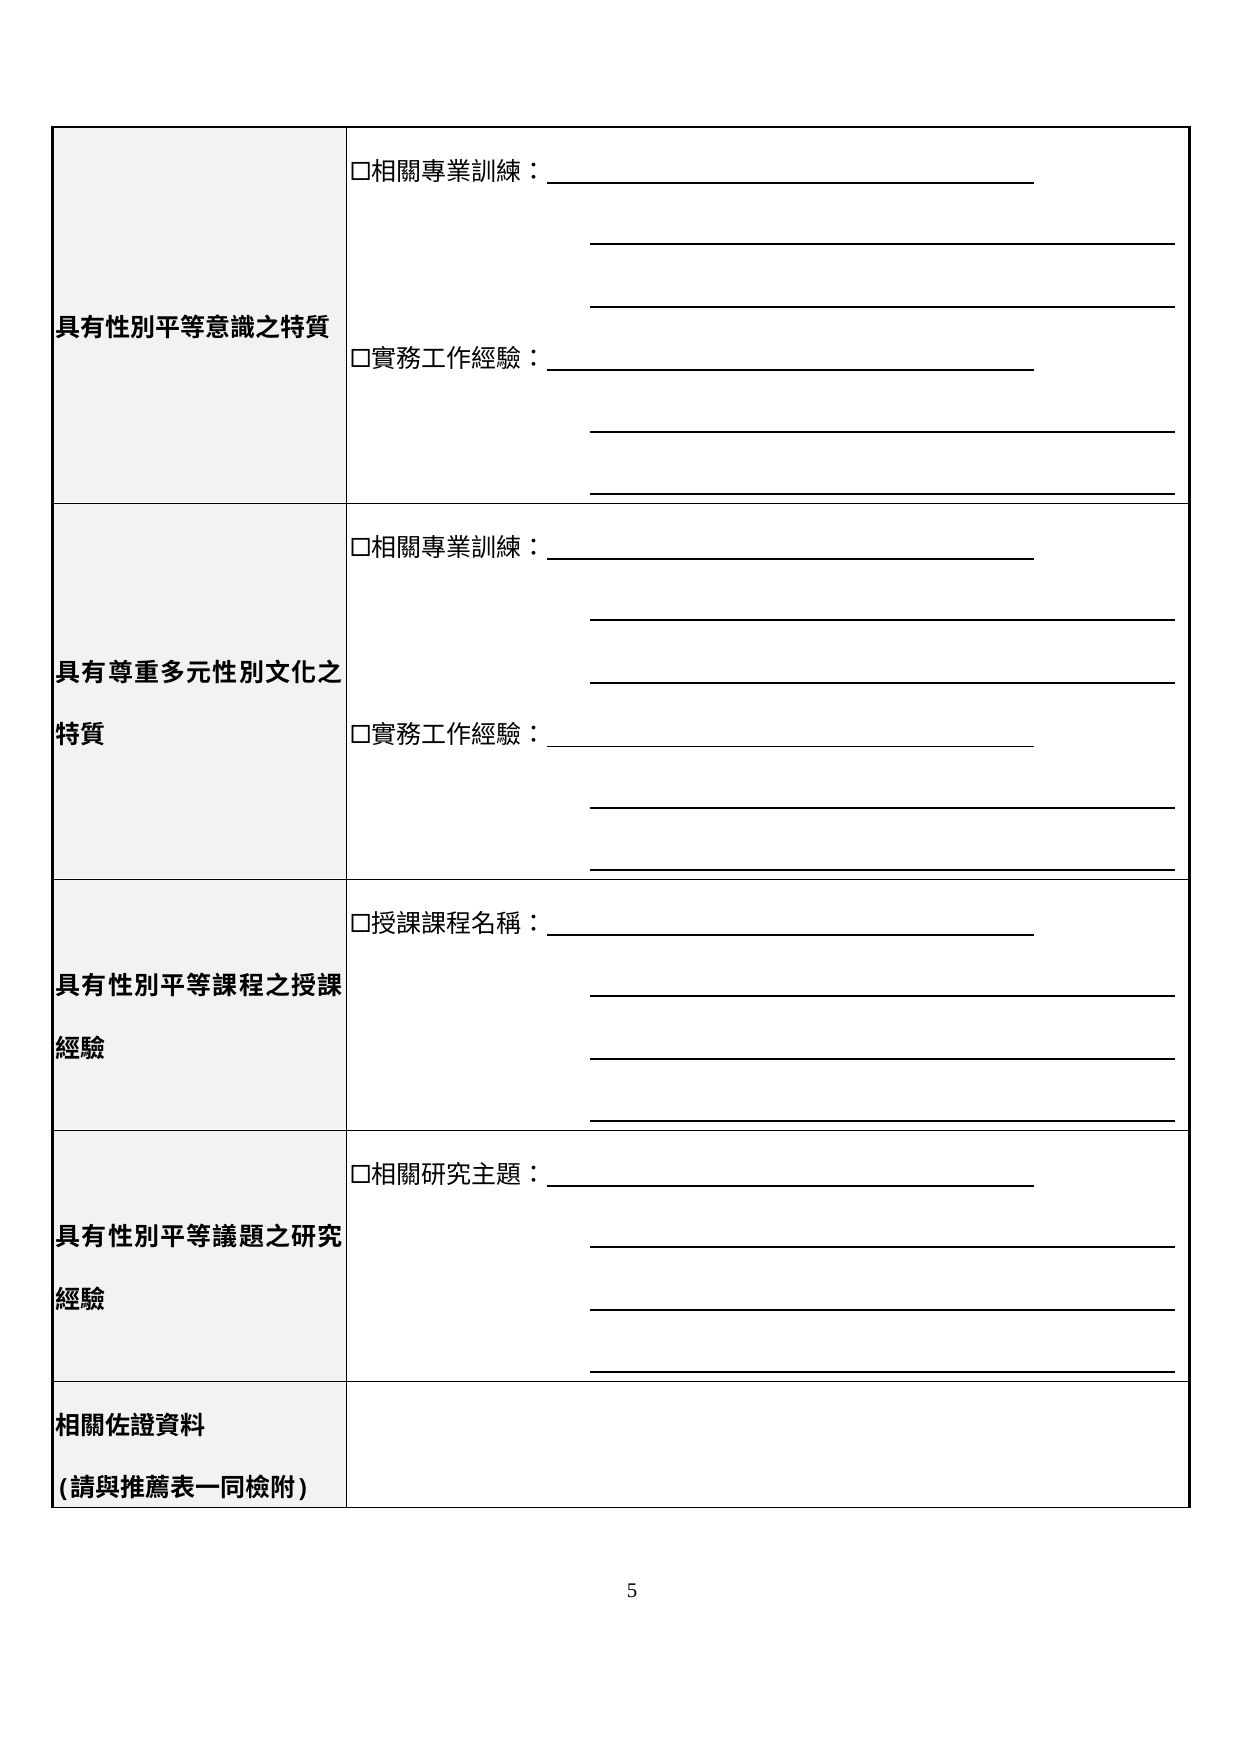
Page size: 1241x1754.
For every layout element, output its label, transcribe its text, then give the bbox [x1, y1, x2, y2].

table_cell [347, 1382, 1188, 1507]
table_cell 相關專業訓練： 實務工作經驗： [347, 504, 1188, 878]
table_cell 具有性別平等意識之特質 [54, 128, 346, 502]
table_cell 具有性別平等課程之授課經驗 [54, 880, 346, 1129]
table_cell 具有性別平等議題之研究經驗 [54, 1131, 346, 1381]
table_cell 授課課程名稱： [347, 880, 1188, 1129]
table_cell 具有尊重多元性別文化之特質 [54, 504, 346, 878]
table_cell 相關研究主題： [347, 1131, 1188, 1381]
table_cell 相關專業訓練： 實務工作經驗： [347, 128, 1188, 502]
table_cell 相關佐證資料 (請與推薦表一同檢附) [54, 1382, 346, 1507]
